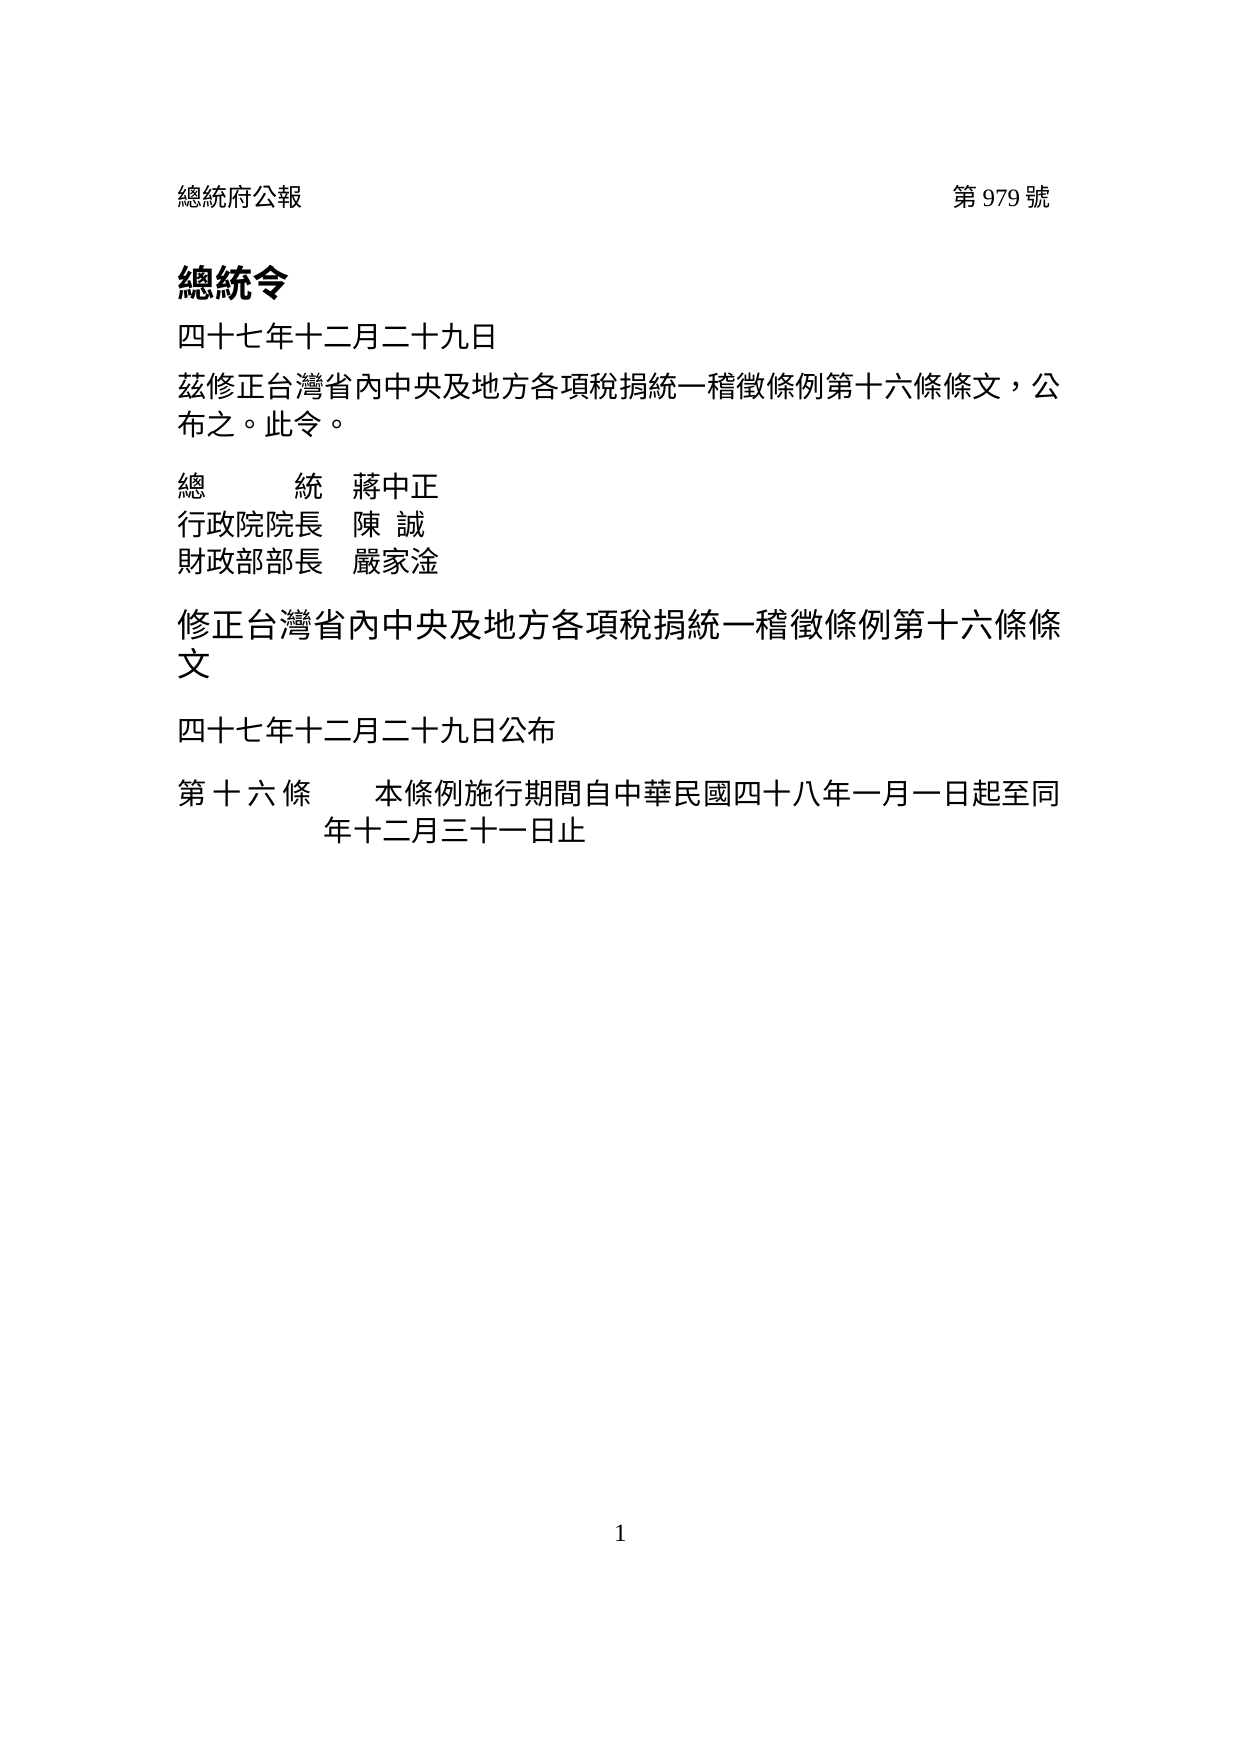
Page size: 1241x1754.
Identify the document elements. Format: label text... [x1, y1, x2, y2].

text 行政院院長 陳 誠 [177, 505, 1063, 543]
text 總 統 蔣中正 [177, 468, 1063, 505]
text 茲修正台灣省內中央及地方各項稅捐統一稽徵條例第十六條條文，公布之。此令。 [177, 368, 1063, 443]
text 總統令 [177, 266, 1063, 305]
text 四十七年十二月二十九日 [177, 318, 1063, 355]
text 第十六條 本條例施行期間自中華民國四十八年一月一日起至同年十二月三十一日止 [177, 774, 1063, 849]
text 修正台灣省內中央及地方各項稅捐統一稽徵條例第十六條條文 [177, 605, 1063, 684]
text 財政部部長 嚴家淦 [177, 543, 1063, 580]
text 四十七年十二月二十九日公布 [177, 709, 1063, 749]
